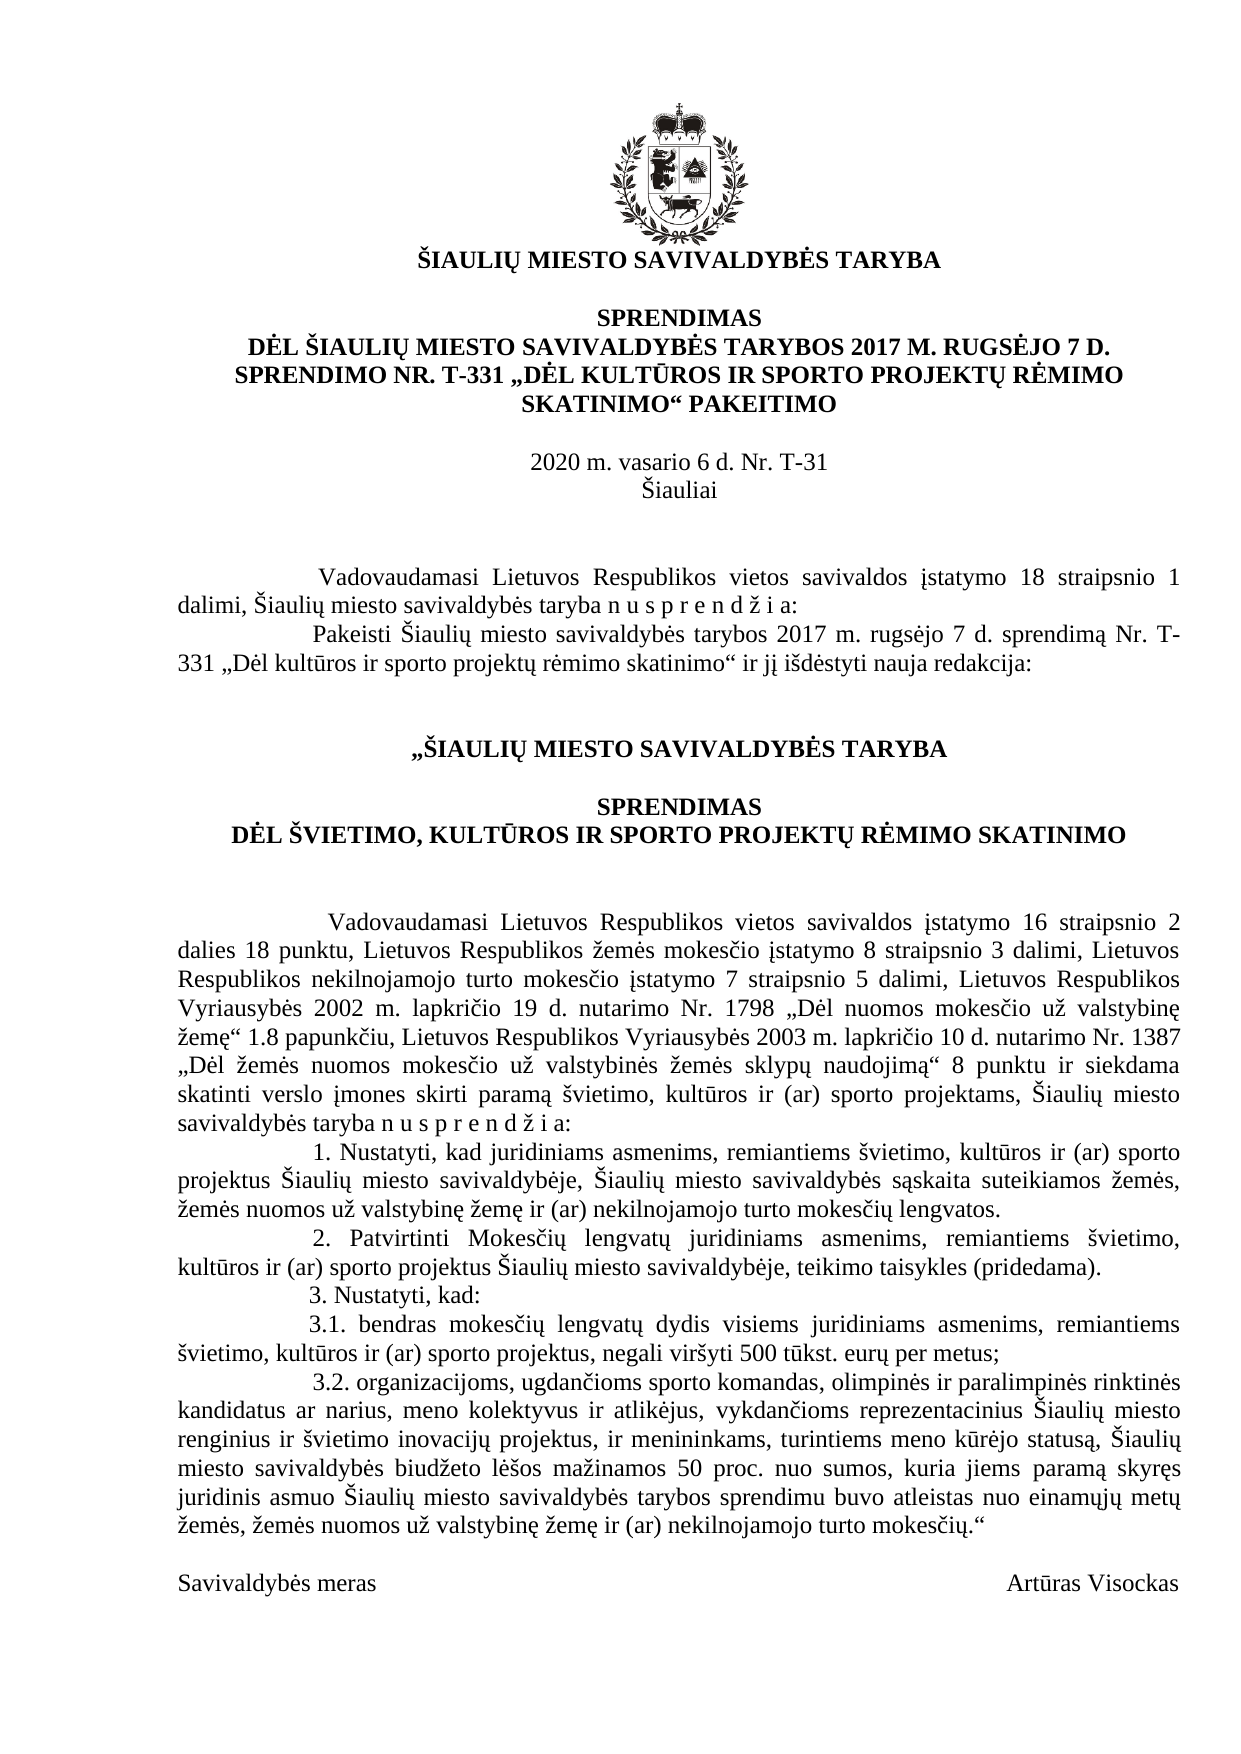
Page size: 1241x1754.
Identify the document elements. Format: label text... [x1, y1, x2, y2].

text Vadovaudamasi Lietuvos Respublikos vietos savivaldos įstatymo 16 straipsnio 2 dalies 18 punktu, Lietuvos Respublikos žemės mokesčio įstatymo 8 straipsnio 3 dalimi, Lietuvos Respublikos nekilnojamojo turto mokesčio įstatymo 7 straipsnio 5 dalimi, Lietuvos Respublikos Vyriausybės 2002 m. lapkričio 19 d. nutarimo Nr. 1798 „Dėl nuomos mokesčio už valstybinę žemę“ 1.8 papunkčiu, Lietuvos Respublikos Vyriausybės 2003 m. lapkričio 10 d. nutarimo Nr. 1387 „Dėl žemės nuomos mokesčio už valstybinės žemės sklypų naudojimą“ 8 punktu ir siekdama skatinti verslo įmones skirti paramą švietimo, kultūros ir (ar) sporto projektams, Šiaulių miesto savivaldybės taryba n u s p r e n d ž i a: [177, 907, 1181, 1137]
text SPRENDIMAS [177, 303, 1181, 332]
text 2020 m. vasario 6 d. Nr. T-31 [177, 447, 1181, 476]
text DĖL ŠIAULIŲ MIESTO SAVIVALDYBĖS TARYBOS 2017 M. RUGSĖJO 7 D. SPRENDIMO nR. T-331 „DĖL KULTŪROS IR SPORTO PROJEKTŲ RĖMIMO SKATINIMO“ PAKEITIMO [177, 332, 1181, 418]
text ŠIAULIŲ MIESTO SAVIVALDYBĖS TARYBA [177, 246, 1181, 274]
text 1. Nustatyti, kad juridiniams asmenims, remiantiems švietimo, kultūros ir (ar) sporto projektus Šiaulių miesto savivaldybėje, Šiaulių miesto savivaldybės sąskaita suteikiamos žemės, žemės nuomos už valstybinę žemę ir (ar) nekilnojamojo turto mokesčių lengvatos. [177, 1137, 1181, 1223]
text 3.2. organizacijoms, ugdančioms sporto komandas, olimpinės ir paralimpinės rinktinės kandidatus ar narius, meno kolektyvus ir atlikėjus, vykdančioms reprezentacinius Šiaulių miesto renginius ir švietimo inovacijų projektus, ir menininkams, turintiems meno kūrėjo statusą, Šiaulių miesto savivaldybės biudžeto lėšos mažinamos 50 proc. nuo sumos, kuria jiems paramą skyręs juridinis asmuo Šiaulių miesto savivaldybės tarybos sprendimu buvo atleistas nuo einamųjų metų žemės, žemės nuomos už valstybinę žemę ir (ar) nekilnojamojo turto mokesčių.“ [177, 1367, 1181, 1539]
text Pakeisti Šiaulių miesto savivaldybės tarybos 2017 m. rugsėjo 7 d. sprendimą Nr. T-331 „Dėl kultūros ir sporto projektų rėmimo skatinimo“ ir jį išdėstyti nauja redakcija: [177, 619, 1181, 677]
text SPRENDIMAS [177, 792, 1181, 821]
text DĖL ŠVIETIMO, KULTŪROS IR SPORTO PROJEKTŲ RĖMIMO SKATINIMO [177, 821, 1181, 849]
text 2. Patvirtinti Mokesčių lengvatų juridiniams asmenims, remiantiems švietimo, kultūros ir (ar) sporto projektus Šiaulių miesto savivaldybėje, teikimo taisykles (pridedama). [177, 1223, 1181, 1281]
text Savivaldybės meras Artūras Visockas [177, 1568, 1181, 1597]
text 3.1. bendras mokesčių lengvatų dydis visiems juridiniams asmenims, remiantiems švietimo, kultūros ir (ar) sporto projektus, negali viršyti 500 tūkst. eurų per metus; [177, 1309, 1181, 1367]
text Vadovaudamasi Lietuvos Respublikos vietos savivaldos įstatymo 18 straipsnio 1 dalimi, Šiaulių miesto savivaldybės taryba nusprendžia: [177, 562, 1181, 619]
text 3. Nustatyti, kad: [177, 1281, 1181, 1309]
text „ŠIAULIŲ MIESTO SAVIVALDYBĖS TARYBA [177, 734, 1181, 763]
text Šiauliai [177, 476, 1181, 504]
